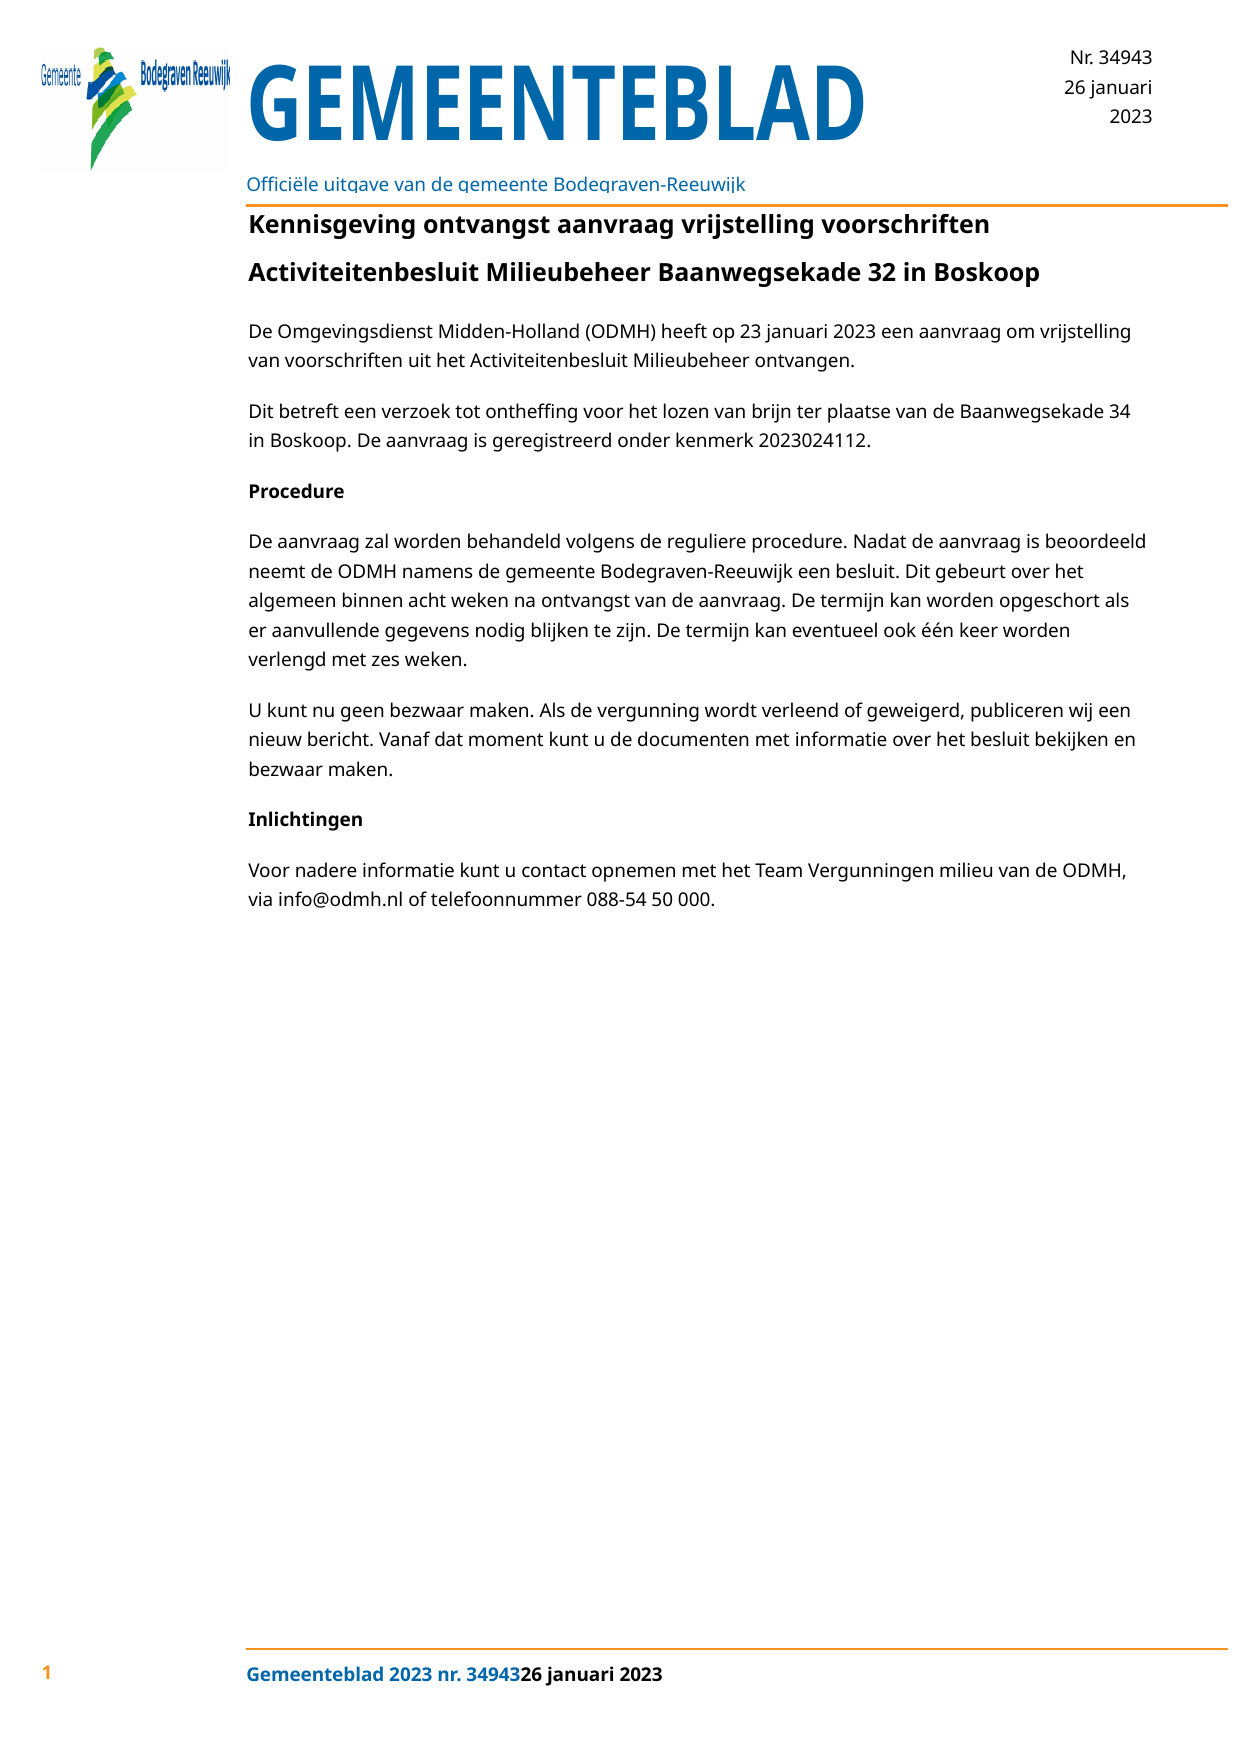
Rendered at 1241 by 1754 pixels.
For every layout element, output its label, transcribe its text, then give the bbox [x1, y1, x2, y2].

text Dit betreft een verzoek tot ontheffing voor het lozen van brijn ter plaatse van de Baanwegsekade 34 in Boskoop. De aanvraag is geregistreerd onder kenmerk 2023024112. [248, 398, 1152, 453]
text Kennisgeving ontvangst aanvraag vrijstelling voorschriften Activiteitenbesluit Milieubeheer Baanwegsekade 32 in Boskoop [248, 207, 1152, 288]
text Inlichtingen [248, 807, 1152, 832]
text U kunt nu geen bezwaar maken. Als de vergunning wordt verleend of geweigerd, publiceren wij een nieuw bericht. Vanaf dat moment kunt u de documenten met informatie over het besluit bekijken en bezwaar maken. [248, 697, 1152, 782]
picture [41, 47, 231, 172]
text Procedure [248, 478, 1152, 504]
text De Omgevingsdienst Midden-Holland (ODMH) heeft op 23 januari 2023 een aanvraag om vrijstelling van voorschriften uit het Activiteitenbesluit Milieubeheer ontvangen. [248, 318, 1152, 373]
text Voor nadere informatie kunt u contact opnemen met het Team Vergunningen milieu van de ODMH, via info@odmh.nl of telefoonnummer 088-54 50 000. [248, 857, 1152, 912]
text De aanvraag zal worden behandeld volgens de reguliere procedure. Nadat de aanvraag is beoordeeld neemt de ODMH namens de gemeente Bodegraven-Reeuwijk een besluit. Dit gebeurt over het algemeen binnen acht weken na ontvangst van de aanvraag. De termijn kan worden opgeschort als er aanvullende gegevens nodig blijken te zijn. De termijn kan eventueel ook één keer worden verlengd met zes weken. [248, 528, 1152, 672]
